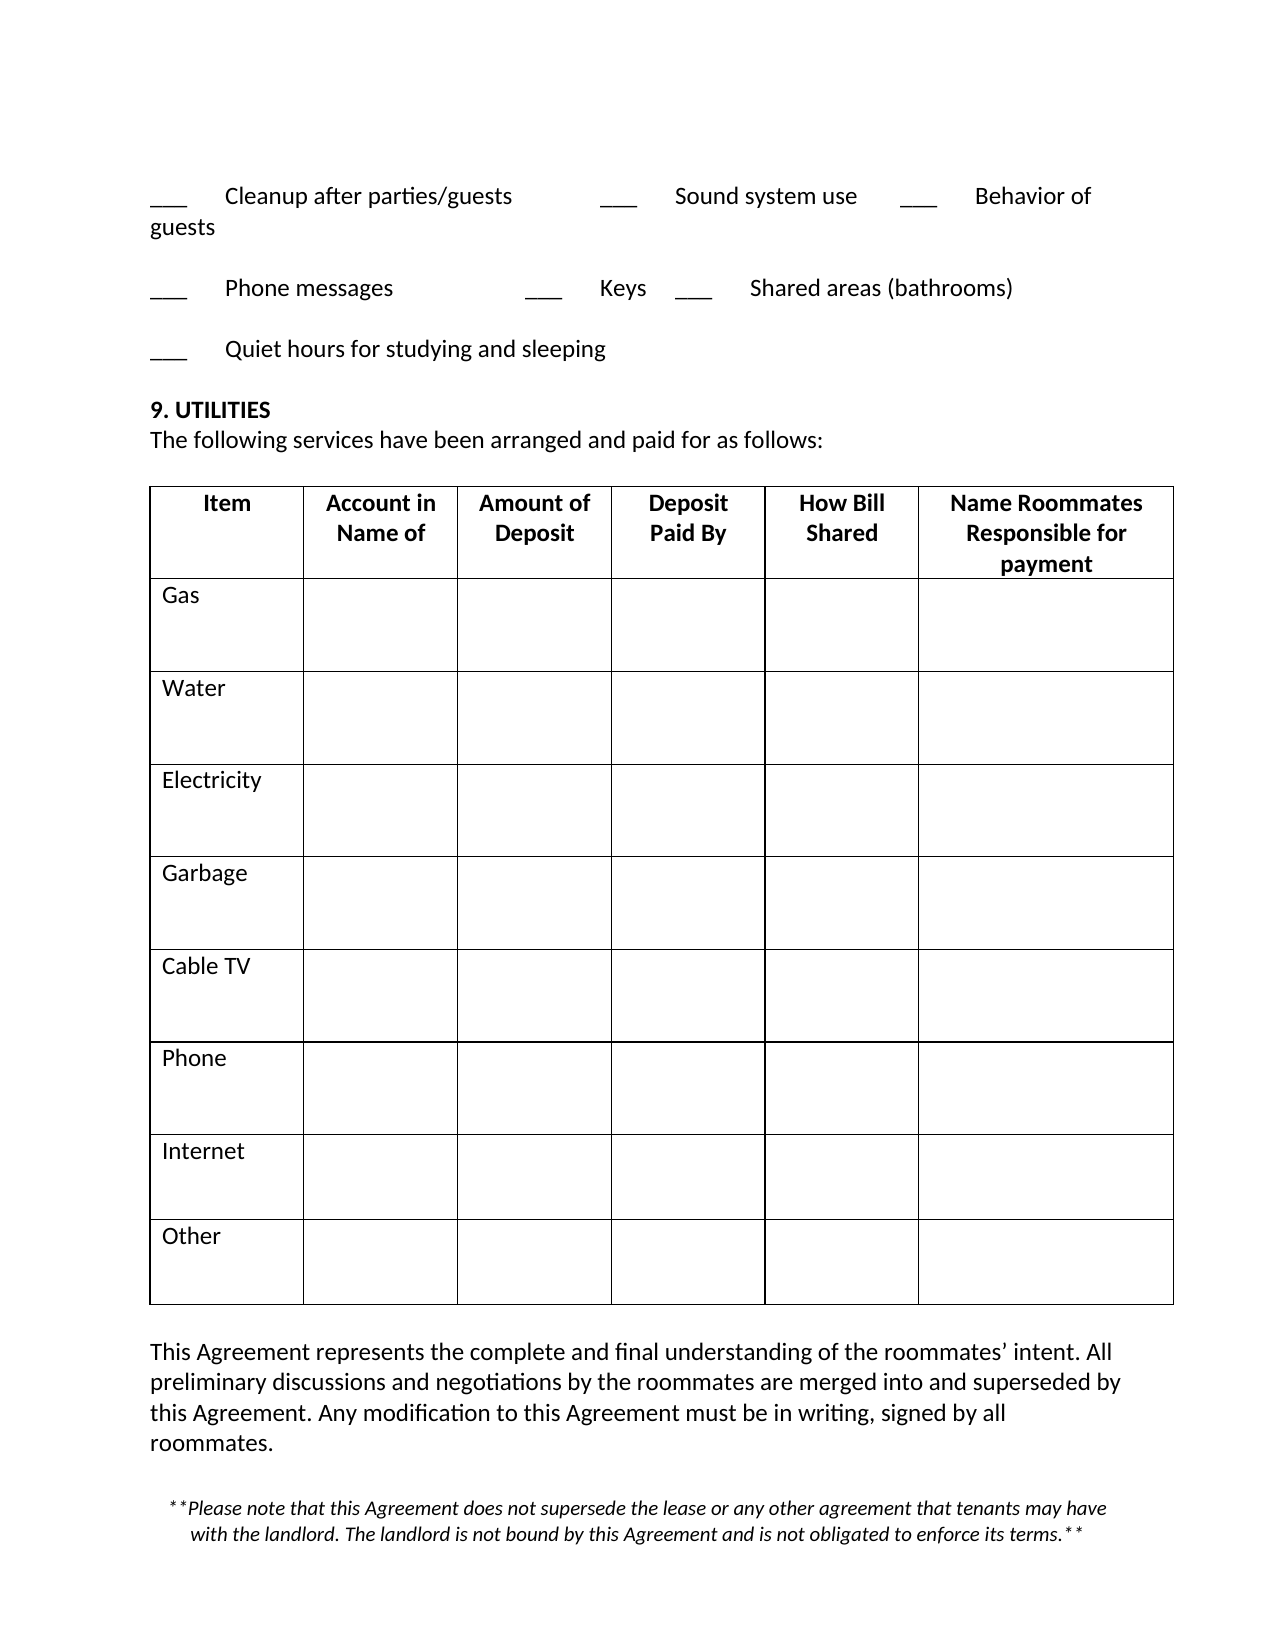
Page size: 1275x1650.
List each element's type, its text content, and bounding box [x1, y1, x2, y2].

table_cell [304, 950, 457, 1041]
text ___ Cleanup after parties/guests ___ Sound system use ___ Behavior of guests [150, 181, 1125, 242]
table_cell Electricity [151, 765, 303, 856]
table_header Item [151, 487, 303, 578]
table_cell [458, 1043, 611, 1134]
table_cell [458, 672, 611, 763]
table_cell Cable TV [151, 950, 303, 1041]
table_cell [766, 1135, 918, 1219]
table_cell [612, 765, 764, 856]
table_cell [766, 765, 918, 856]
table_cell [304, 857, 457, 949]
table_cell Internet [151, 1135, 303, 1219]
table_cell [458, 765, 611, 856]
text ___ Phone messages ___ Keys ___ Shared areas (bathrooms) [150, 272, 1125, 303]
text This Agreement represents the complete and final understanding of the roommates’ intent. All preliminary discussions and negotiations by the roommates are merged into and superseded by this Agreement. Any modification to this Agreement must be in writing, signed by all roommates. [150, 1336, 1125, 1458]
table_cell [612, 1220, 764, 1304]
table_cell [304, 579, 457, 671]
table_cell [766, 672, 918, 763]
table_header Name Roommates Responsible for payment [919, 487, 1173, 578]
table_cell Phone [151, 1043, 303, 1134]
table_cell Garbage [151, 857, 303, 949]
table_header How Bill Shared [766, 487, 918, 578]
table_cell [919, 950, 1173, 1041]
table_cell Other [151, 1220, 303, 1304]
table_cell [304, 765, 457, 856]
text The following services have been arranged and paid for as follows: [150, 425, 1125, 455]
text ___ Quiet hours for studying and sleeping [150, 333, 1125, 364]
table_cell [612, 1135, 764, 1219]
table_cell [919, 1135, 1173, 1219]
table_cell [919, 1220, 1173, 1304]
table_cell [919, 1043, 1173, 1134]
table_cell Gas [151, 579, 303, 671]
table_cell [766, 1220, 918, 1304]
table_cell [612, 1043, 764, 1134]
table_cell [919, 672, 1173, 763]
table_cell [766, 579, 918, 671]
table_cell [766, 857, 918, 949]
table_cell [612, 950, 764, 1041]
table_header Amount of Deposit [458, 487, 611, 578]
table_cell [458, 1135, 611, 1219]
table_cell [612, 579, 764, 671]
table_cell [458, 857, 611, 949]
table_cell [919, 765, 1173, 856]
table_cell [612, 857, 764, 949]
table_header Deposit Paid By [612, 487, 764, 578]
table_cell [458, 579, 611, 671]
table_cell [766, 950, 918, 1041]
table_cell [919, 579, 1173, 671]
table_cell [458, 950, 611, 1041]
table_cell [304, 672, 457, 763]
text 9. UTILITIES [150, 394, 1125, 425]
table_cell [766, 1043, 918, 1134]
table_cell [304, 1135, 457, 1219]
table_cell [304, 1220, 457, 1304]
table_cell [304, 1043, 457, 1134]
table_header Account in Name of [304, 487, 457, 578]
table_cell [919, 857, 1173, 949]
table_cell Water [151, 672, 303, 763]
table_cell [612, 672, 764, 763]
table_cell [458, 1220, 611, 1304]
